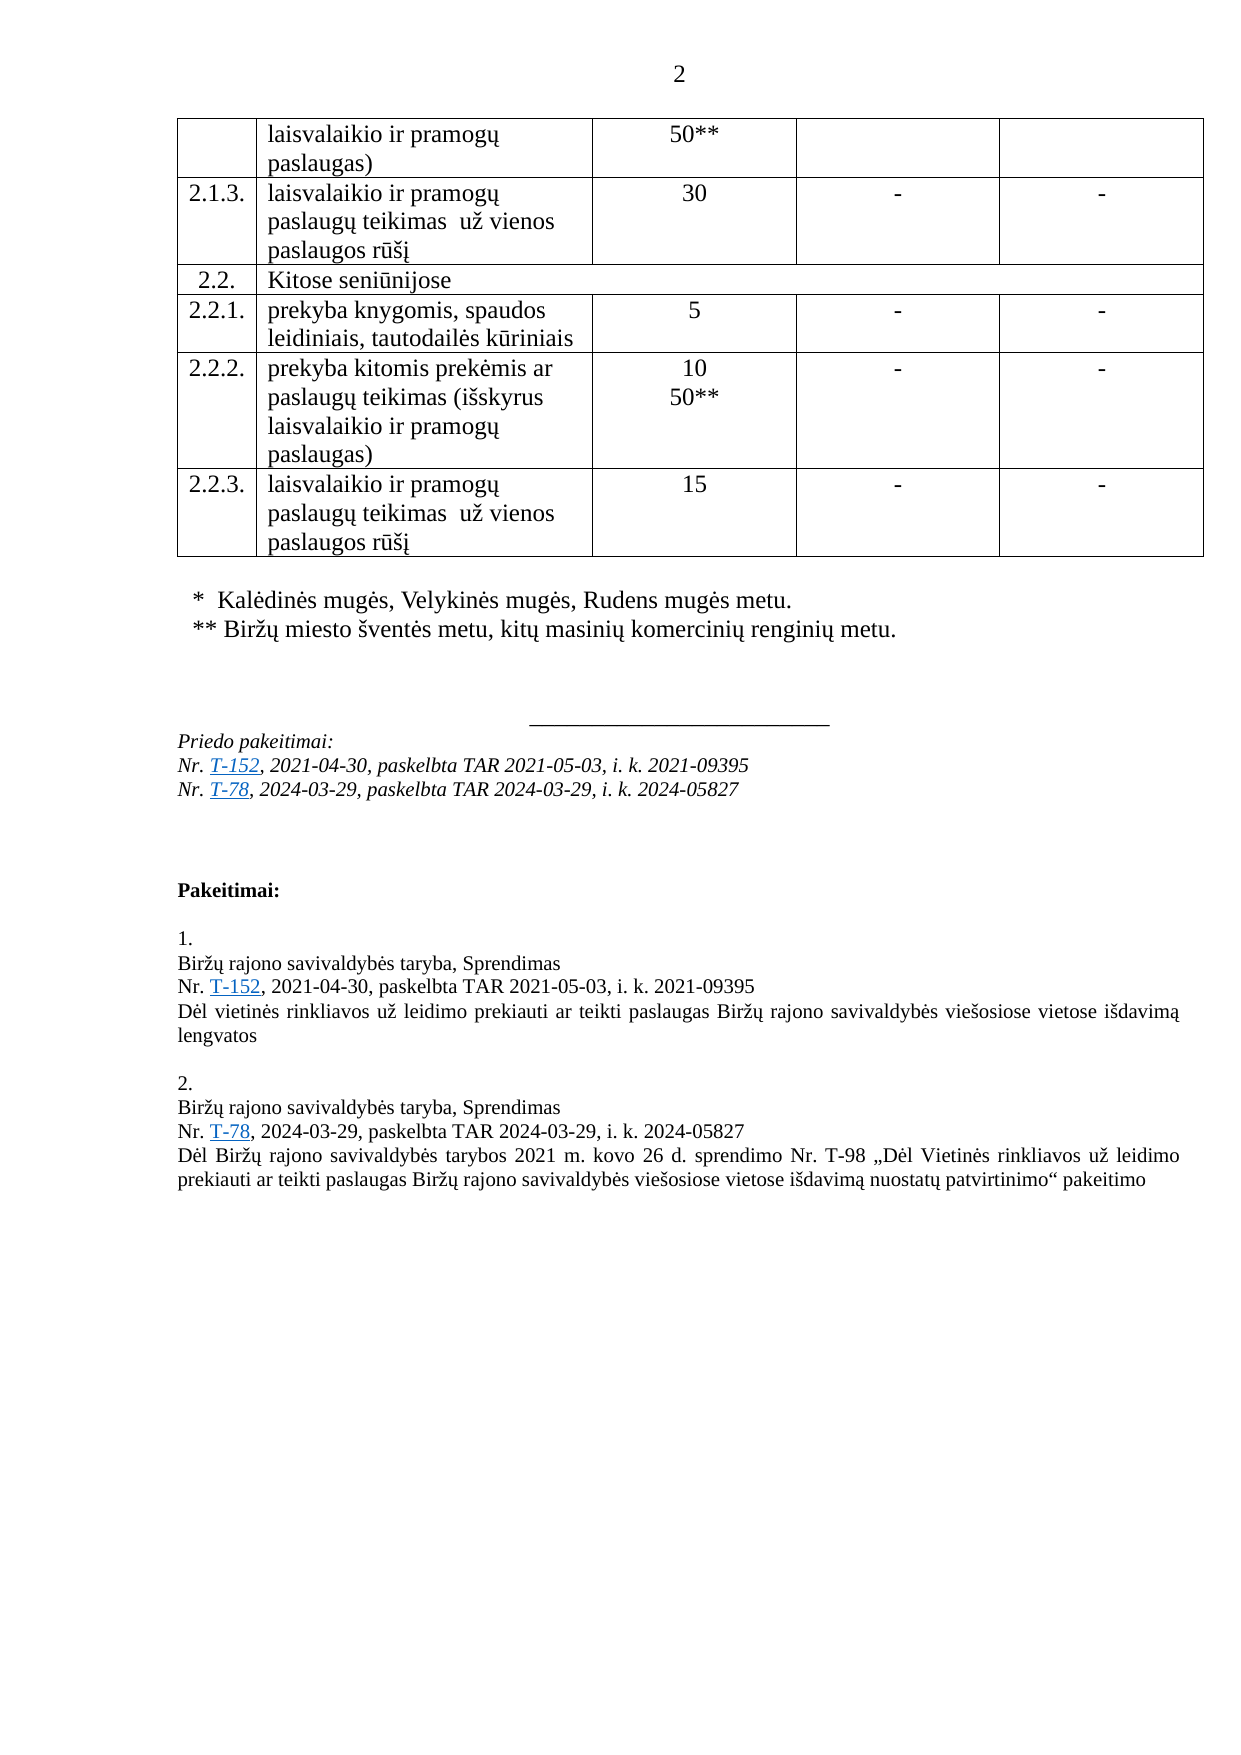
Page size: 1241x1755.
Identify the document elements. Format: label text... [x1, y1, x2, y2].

table_cell 30 [593, 178, 796, 264]
text Dėl vietinės rinkliavos už leidimo prekiauti ar teikti paslaugas Biržų rajono savivaldybės viešosiose vietose išdavimą lengvatos [177, 998, 1181, 1047]
table_cell - [1000, 178, 1203, 264]
text ________________________ [177, 700, 1181, 729]
table_cell - [797, 178, 999, 264]
text 2. [177, 1071, 1181, 1095]
table_cell 50** [593, 119, 796, 177]
table_cell 2.2.2. [178, 353, 256, 468]
table_cell Kitose seniūnijose [257, 265, 1203, 294]
text Biržų rajono savivaldybės taryba, Sprendimas [177, 1095, 1181, 1119]
table_cell - [1000, 119, 1203, 177]
text Nr. T-78, 2024-03-29, paskelbta TAR 2024-03-29, i. k. 2024-05827 [177, 777, 1181, 801]
table_cell 2.2.1. [178, 295, 256, 352]
table_cell - [1000, 353, 1203, 468]
table_cell - [797, 353, 999, 468]
table_cell - [1000, 295, 1203, 352]
text Nr. T-78, 2024-03-29, paskelbta TAR 2024-03-29, i. k. 2024-05827 [177, 1119, 1181, 1143]
table_cell 15 [593, 469, 796, 556]
text Pakeitimai: [177, 878, 1181, 902]
table_cell 2.1.3. [178, 178, 256, 264]
table_cell [178, 119, 256, 177]
table_cell - [797, 469, 999, 556]
text * Kalėdinės mugės, Velykinės mugės, Rudens mugės metu. [177, 585, 1181, 614]
text Dėl Biržų rajono savivaldybės tarybos 2021 m. kovo 26 d. sprendimo Nr. T-98 „Dėl Vietinės rinkliavos už leidimo prekiauti ar teikti paslaugas Biržų rajono savivaldybės viešosiose vietose išdavimą nuostatų patvirtinimo“ pakeitimo [177, 1143, 1181, 1191]
table_cell prekyba knygomis, spaudos leidiniais, tautodailės kūriniais [257, 295, 592, 352]
table_cell - [1000, 469, 1203, 556]
table_cell prekyba kitomis prekėmis ar paslaugų teikimas (išskyrus laisvalaikio ir pramogų paslaugas) [257, 353, 592, 468]
table_cell 2.2.3. [178, 469, 256, 556]
text 1. [177, 926, 1181, 950]
text Priedo pakeitimai: [177, 729, 1181, 753]
table_cell laisvalaikio ir pramogų paslaugų teikimas už vienos paslaugos rūšį [257, 469, 592, 556]
table_cell laisvalaikio ir pramogų paslaugų teikimas už vienos paslaugos rūšį [257, 178, 592, 264]
text Nr. T-152, 2021-04-30, paskelbta TAR 2021-05-03, i. k. 2021-09395 [177, 753, 1181, 777]
table_cell - [797, 119, 999, 177]
text Nr. T-152, 2021-04-30, paskelbta TAR 2021-05-03, i. k. 2021-09395 [177, 974, 1181, 998]
table_cell laisvalaikio ir pramogų paslaugas) [257, 119, 592, 177]
text Biržų rajono savivaldybės taryba, Sprendimas [177, 950, 1181, 974]
table_cell 5 [593, 295, 796, 352]
table_cell - [797, 295, 999, 352]
table_cell 10 50** [593, 353, 796, 468]
text ** Biržų miesto šventės metu, kitų masinių komercinių renginių metu. [177, 614, 1181, 643]
table_cell 2.2. [178, 265, 256, 294]
